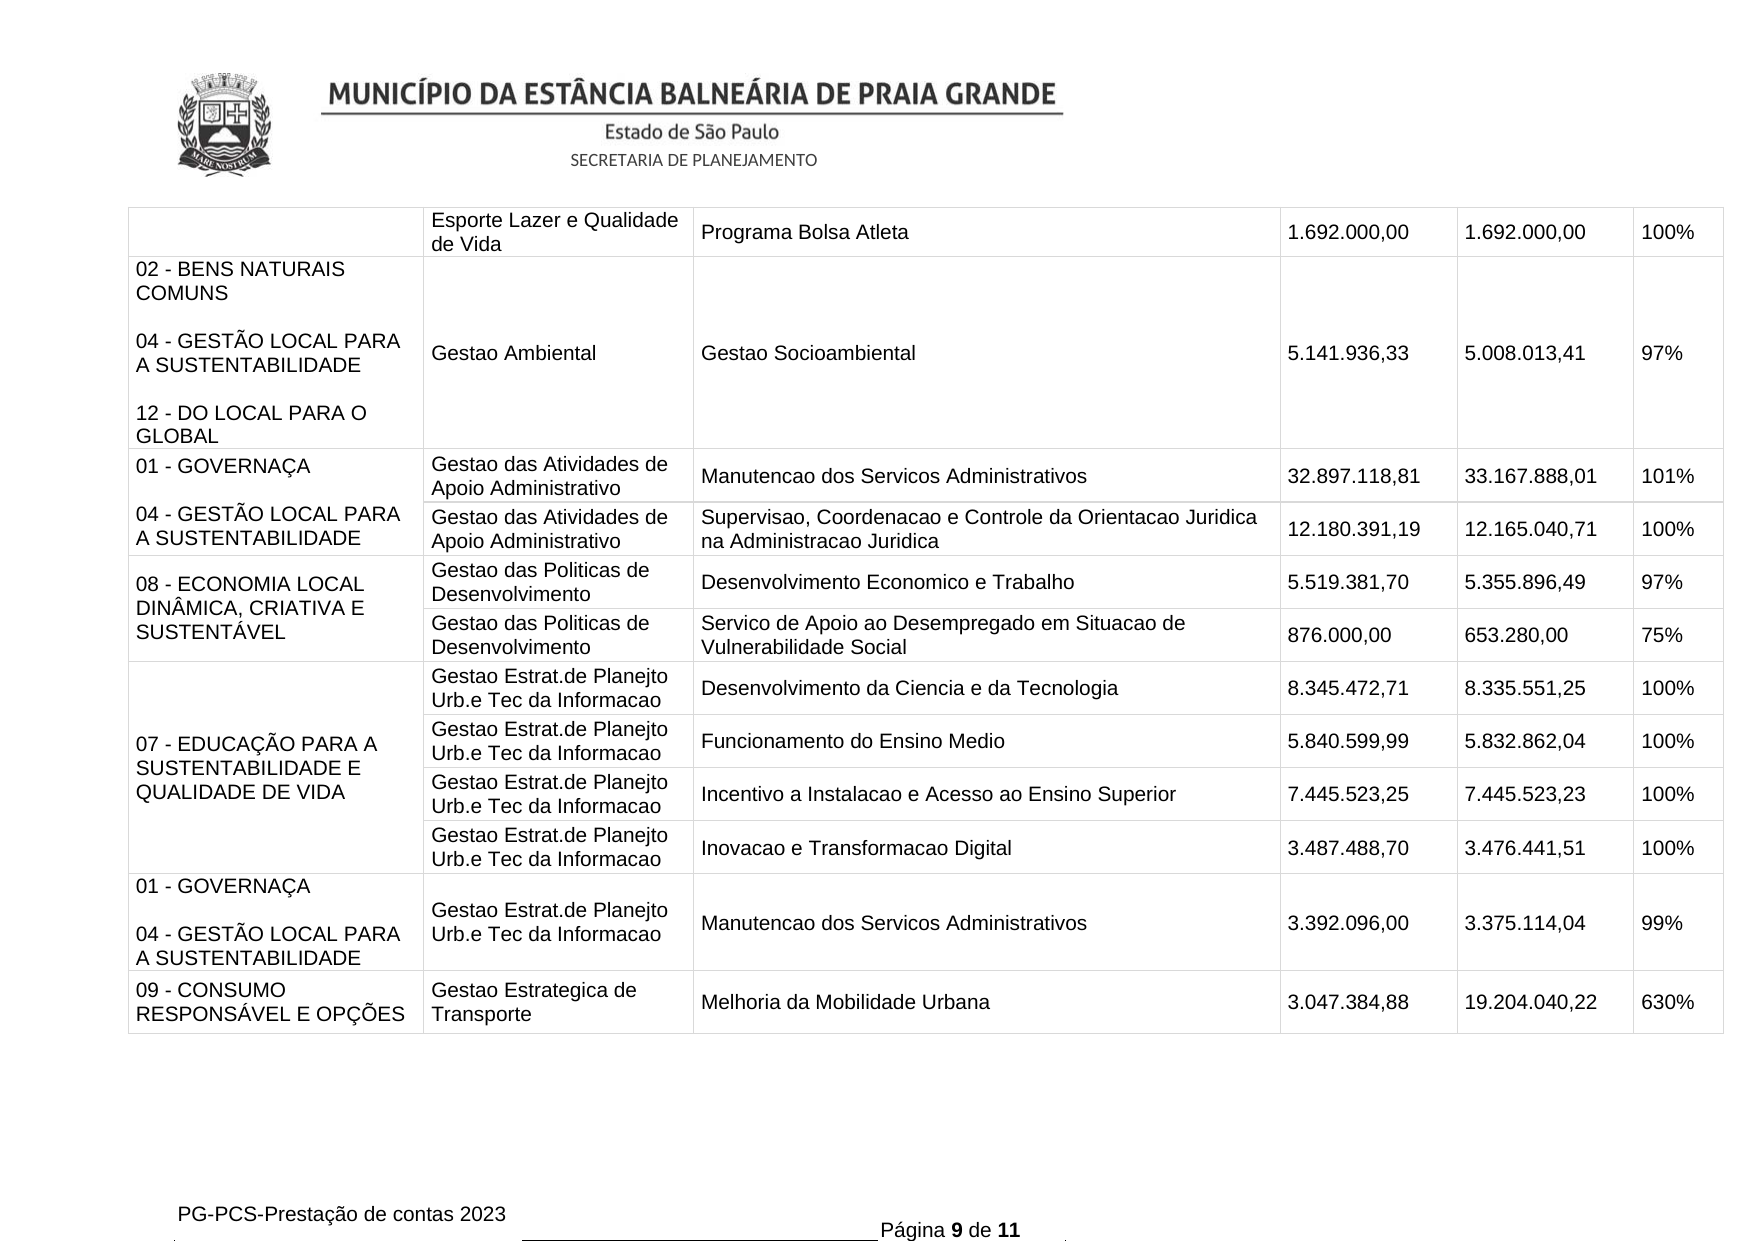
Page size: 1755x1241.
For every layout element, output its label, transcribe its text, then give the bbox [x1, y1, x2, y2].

table_cell Desenvolvimento da Ciencia e da Tecnologia [694, 662, 1280, 714]
table_cell Gestao das Atividades de Apoio Administrativo [424, 503, 693, 554]
table_cell 100% [1634, 821, 1723, 873]
table_cell Manutencao dos Servicos Administrativos [694, 874, 1280, 970]
table_cell 01 - GOVERNAÇA 04 - GESTÃO LOCAL PARA A SUSTENTABILIDADE [129, 874, 423, 970]
table_cell Programa Bolsa Atleta [694, 208, 1280, 256]
table_cell Gestao das Politicas de Desenvolvimento [424, 609, 693, 661]
table_cell 8.335.551,25 [1458, 662, 1633, 714]
table_cell Gestao Estrat.de Planejto Urb.e Tec da Informacao [424, 662, 693, 714]
table_cell Desenvolvimento Economico e Trabalho [694, 556, 1280, 608]
table_cell Gestao Estrategica de Transporte [424, 971, 693, 1033]
table_cell 08 - ECONOMIA LOCAL DINÂMICA, CRIATIVA E SUSTENTÁVEL [129, 556, 423, 661]
table_cell Melhoria da Mobilidade Urbana [694, 971, 1280, 1033]
table_cell 100% [1634, 768, 1723, 820]
table_cell 07 - EDUCAÇÃO PARA A SUSTENTABILIDADE E QUALIDADE DE VIDA [129, 662, 423, 873]
table_cell 3.375.114,04 [1458, 874, 1633, 970]
table_cell 19.204.040,22 [1458, 971, 1633, 1033]
table_cell 876.000,00 [1281, 609, 1457, 661]
table_cell 5.355.896,49 [1458, 556, 1633, 608]
table_cell 12.165.040,71 [1458, 503, 1633, 554]
table_cell Inovacao e Transformacao Digital [694, 821, 1280, 873]
table_cell 1.692.000,00 [1281, 208, 1457, 256]
table_cell Gestao das Atividades de Apoio Administrativo [424, 449, 693, 501]
table_cell Gestao Socioambiental [694, 257, 1280, 448]
table_cell 7.445.523,25 [1281, 768, 1457, 820]
table_cell 3.392.096,00 [1281, 874, 1457, 970]
table_cell 12.180.391,19 [1281, 503, 1457, 554]
table_cell Esporte Lazer e Qualidade de Vida [424, 208, 693, 256]
table_cell 7.445.523,23 [1458, 768, 1633, 820]
table_cell 5.519.381,70 [1281, 556, 1457, 608]
table_cell 32.897.118,81 [1281, 449, 1457, 501]
table_cell 97% [1634, 556, 1723, 608]
table_cell 33.167.888,01 [1458, 449, 1633, 501]
table_cell 630% [1634, 971, 1723, 1033]
table_cell 5.141.936,33 [1281, 257, 1457, 448]
table_cell 75% [1634, 609, 1723, 661]
table_cell Servico de Apoio ao Desempregado em Situacao de Vulnerabilidade Social [694, 609, 1280, 661]
table_cell Gestao das Politicas de Desenvolvimento [424, 556, 693, 608]
table_cell 1.692.000,00 [1458, 208, 1633, 256]
table_cell 5.832.862,04 [1458, 715, 1633, 767]
table_cell 5.840.599,99 [1281, 715, 1457, 767]
table_cell 101% [1634, 449, 1723, 501]
table_cell Supervisao, Coordenacao e Controle da Orientacao Juridica na Administracao Juridica [694, 503, 1280, 554]
table_cell 100% [1634, 662, 1723, 714]
table_cell 02 - BENS NATURAIS COMUNS 04 - GESTÃO LOCAL PARA A SUSTENTABILIDADE 12 - DO LOCAL PARA O GLOBAL [129, 257, 423, 448]
table_cell 100% [1634, 503, 1723, 554]
table_cell Gestao Estrat.de Planejto Urb.e Tec da Informacao [424, 715, 693, 767]
table_cell 09 - CONSUMO RESPONSÁVEL E OPÇÕES [129, 971, 423, 1033]
table_cell 100% [1634, 715, 1723, 767]
table_cell 99% [1634, 874, 1723, 970]
table_cell 3.047.384,88 [1281, 971, 1457, 1033]
table_cell Gestao Estrat.de Planejto Urb.e Tec da Informacao [424, 874, 693, 970]
table_cell 8.345.472,71 [1281, 662, 1457, 714]
table_cell 100% [1634, 208, 1723, 256]
table_cell 3.476.441,51 [1458, 821, 1633, 873]
table_cell Manutencao dos Servicos Administrativos [694, 449, 1280, 501]
table_cell Gestao Estrat.de Planejto Urb.e Tec da Informacao [424, 821, 693, 873]
table_cell 653.280,00 [1458, 609, 1633, 661]
table_cell Incentivo a Instalacao e Acesso ao Ensino Superior [694, 768, 1280, 820]
table_cell Gestao Ambiental [424, 257, 693, 448]
table_cell Funcionamento do Ensino Medio [694, 715, 1280, 767]
table_cell 01 - GOVERNAÇA 04 - GESTÃO LOCAL PARA A SUSTENTABILIDADE [129, 449, 423, 554]
table_cell 5.008.013,41 [1458, 257, 1633, 448]
table_cell Gestao Estrat.de Planejto Urb.e Tec da Informacao [424, 768, 693, 820]
table_cell [129, 208, 423, 256]
table_cell 97% [1634, 257, 1723, 448]
table_cell 3.487.488,70 [1281, 821, 1457, 873]
